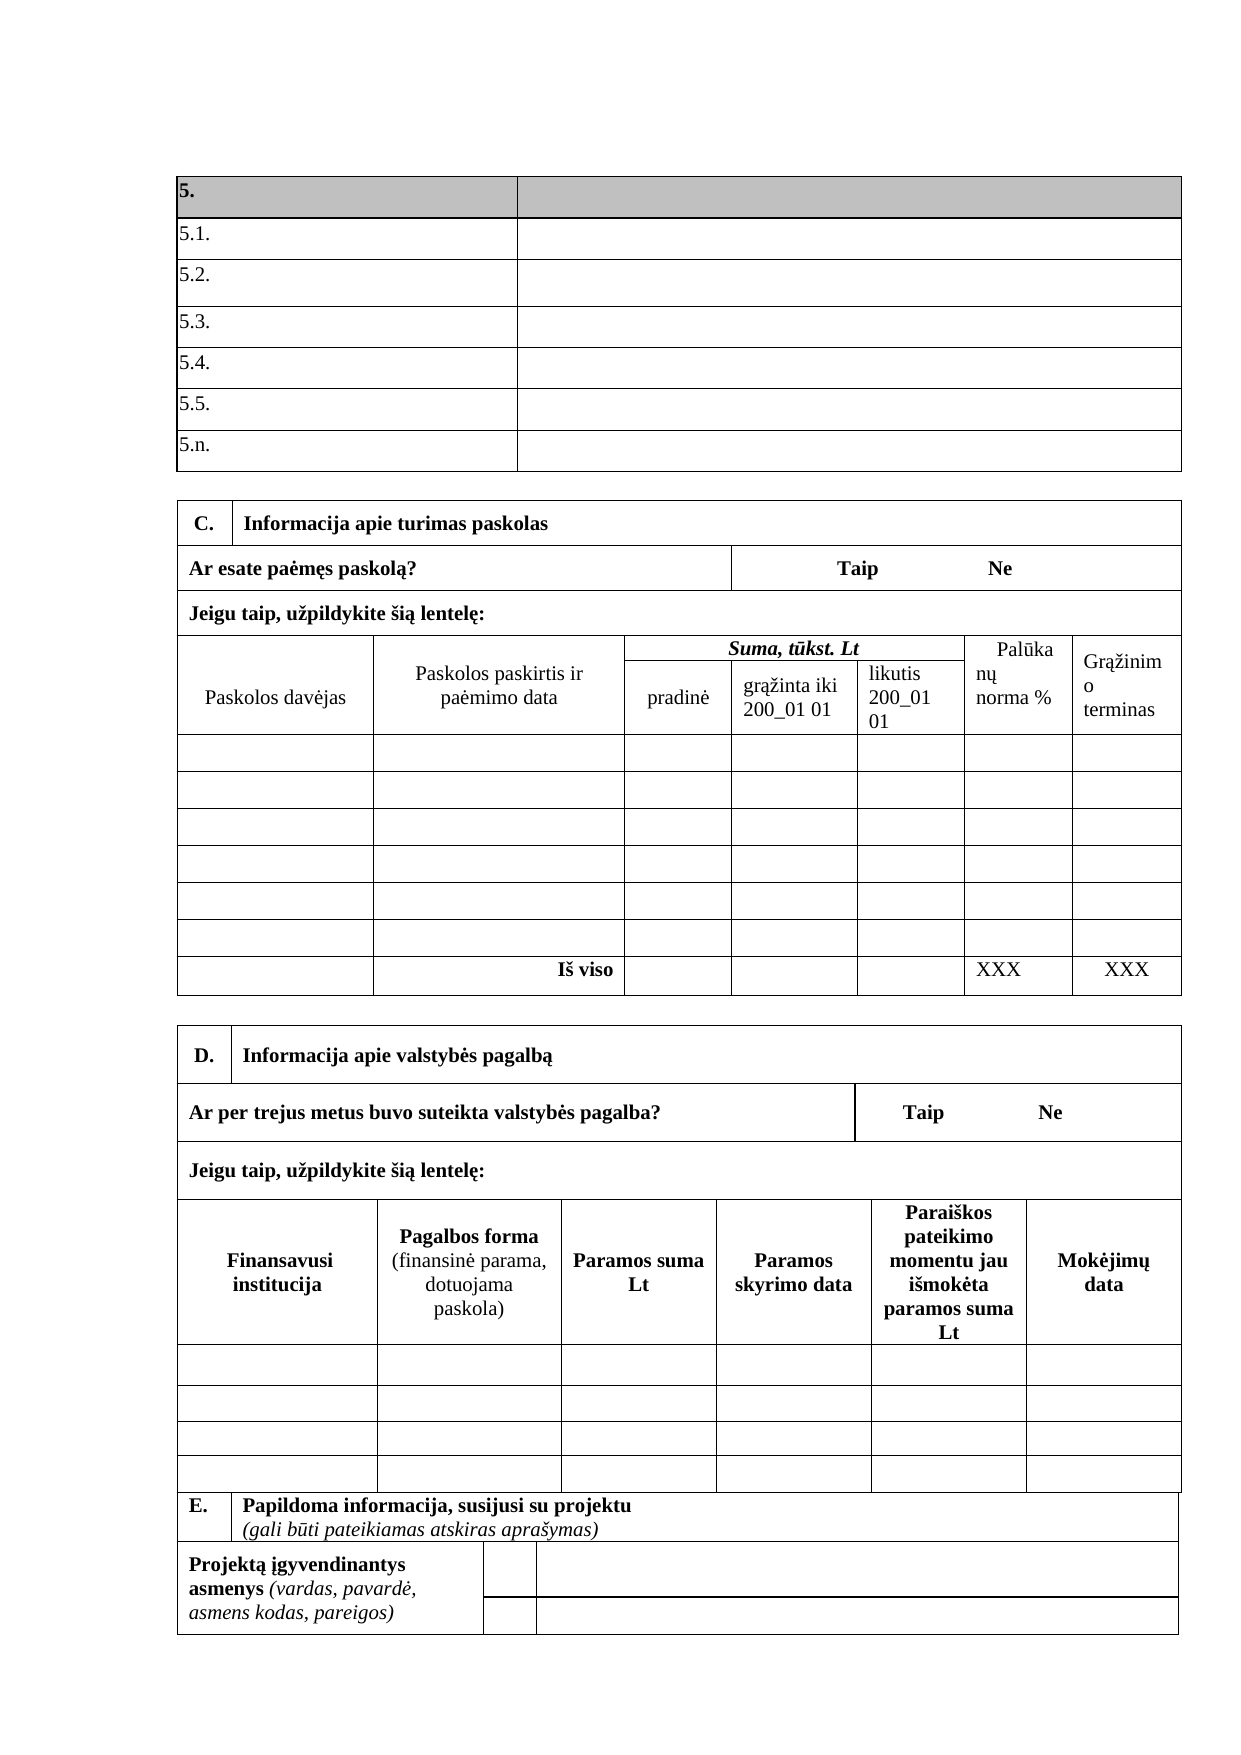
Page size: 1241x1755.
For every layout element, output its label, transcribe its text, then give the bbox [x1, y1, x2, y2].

table_cell [178, 1456, 377, 1492]
table_cell [965, 920, 1072, 956]
table_cell Suma, tūkst. Lt [625, 636, 964, 660]
table_cell pradinė [625, 661, 731, 733]
table_cell [858, 957, 964, 995]
table_cell 5.3. [178, 307, 517, 347]
table_cell [872, 1456, 1026, 1492]
table_cell [717, 1345, 871, 1385]
table_cell [484, 1542, 536, 1596]
table_cell [625, 883, 731, 919]
table_cell [625, 772, 731, 808]
table_cell 5.2. [178, 260, 517, 306]
table_cell [1027, 1386, 1181, 1421]
table_cell Paraiškos pateikimo momentu jau išmokėta paramos suma Lt [872, 1200, 1026, 1344]
table_cell [178, 883, 373, 919]
table_cell [1073, 883, 1181, 919]
table_cell [965, 735, 1072, 771]
table_cell [1027, 1422, 1181, 1455]
table_cell [625, 920, 731, 956]
table_cell [625, 846, 731, 882]
table_cell [518, 260, 1181, 306]
table_cell [378, 1345, 561, 1385]
table_cell [178, 735, 373, 771]
table_cell [872, 1422, 1026, 1455]
table_cell E. [178, 1493, 231, 1541]
table_cell [732, 883, 857, 919]
table_cell [378, 1422, 561, 1455]
table_cell 5.4. [178, 348, 517, 388]
table_header D. [178, 1026, 231, 1083]
table_cell [378, 1386, 561, 1421]
table_cell [562, 1386, 716, 1421]
table_cell [374, 735, 624, 771]
table_header C. [178, 501, 232, 545]
table_cell [178, 772, 373, 808]
table_cell Mokėjimų data [1027, 1200, 1181, 1344]
table_cell [484, 1598, 536, 1634]
table_cell [872, 1386, 1026, 1421]
table_cell [178, 920, 373, 956]
table_header [518, 177, 1181, 217]
table_cell [378, 1456, 561, 1492]
table_cell [1027, 1345, 1181, 1385]
table_cell 5.1. [178, 219, 517, 259]
table_cell [858, 735, 964, 771]
table_cell Papildoma informacija, susijusi su projektu (gali būti pateikiamas atskiras aprašymas) [232, 1493, 1178, 1541]
table_cell Ar per trejus metus buvo suteikta valstybės pagalba? [178, 1084, 854, 1141]
table_cell [1073, 809, 1181, 845]
table_cell [178, 957, 373, 995]
table_cell [537, 1598, 1178, 1634]
table_cell Paramos suma Lt [562, 1200, 716, 1344]
table_cell [1073, 735, 1181, 771]
table_cell [732, 846, 857, 882]
table_cell [374, 883, 624, 919]
table_cell [732, 809, 857, 845]
table_cell Palūkanų norma % [965, 636, 1072, 733]
table_cell 5.n. [178, 431, 517, 471]
table_cell [374, 846, 624, 882]
table_header Informacija apie turimas paskolas [233, 501, 1181, 545]
table_cell [178, 809, 373, 845]
table_cell Jeigu taip, užpildykite šią lentelę: [178, 591, 1181, 635]
table_cell [625, 735, 731, 771]
table_cell [965, 772, 1072, 808]
table_cell [965, 846, 1072, 882]
table_cell Taip Ne [732, 546, 1181, 590]
table_cell [858, 772, 964, 808]
table_cell [374, 809, 624, 845]
table_cell [374, 920, 624, 956]
table_cell Projektą įgyvendinantys asmenys (vardas, pavardė, asmens kodas, pareigos) [178, 1542, 483, 1634]
table_cell [732, 772, 857, 808]
table_cell [518, 389, 1181, 429]
table_cell [732, 920, 857, 956]
table_cell [858, 809, 964, 845]
table_cell Ar esate paėmęs paskolą? [178, 546, 731, 590]
table_cell grąžinta iki 200_01 01 [732, 661, 857, 733]
table_cell Pagalbos forma (finansinė parama, dotuojama paskola) [378, 1200, 561, 1344]
table_cell [374, 772, 624, 808]
table_cell [858, 920, 964, 956]
table_cell [562, 1345, 716, 1385]
table_cell [1073, 772, 1181, 808]
table_cell [858, 883, 964, 919]
table_cell [858, 846, 964, 882]
table_cell [537, 1542, 1178, 1596]
table_cell [562, 1456, 716, 1492]
table_cell [965, 883, 1072, 919]
table_cell [1027, 1456, 1181, 1492]
table_cell [717, 1456, 871, 1492]
table_cell [1073, 846, 1181, 882]
table_cell [872, 1345, 1026, 1385]
table_cell [178, 1386, 377, 1421]
table_cell XXX [1073, 957, 1181, 995]
table_cell [732, 735, 857, 771]
table_cell [518, 307, 1181, 347]
table_cell [1073, 920, 1181, 956]
table_cell [178, 846, 373, 882]
table_cell [518, 219, 1181, 259]
table_cell [178, 1345, 377, 1385]
table_cell Paramos skyrimo data [717, 1200, 871, 1344]
table_cell [717, 1386, 871, 1421]
table_cell [625, 957, 731, 995]
table_cell Grąžinimo terminas [1073, 636, 1181, 733]
table_header 5. [178, 177, 517, 217]
table_cell Iš viso [374, 957, 624, 995]
table_cell Jeigu taip, užpildykite šią lentelę: [178, 1142, 1181, 1198]
table_cell [562, 1422, 716, 1455]
table_cell [717, 1422, 871, 1455]
table_cell Finansavusi institucija [178, 1200, 377, 1344]
table_cell [732, 957, 857, 995]
table_cell [625, 809, 731, 845]
table_cell Paskolos paskirtis ir paėmimo data [374, 636, 624, 733]
table_cell Taip Ne [856, 1084, 1181, 1141]
table_cell XXX [965, 957, 1072, 995]
table_cell [518, 431, 1181, 471]
table_cell [965, 809, 1072, 845]
table_cell [518, 348, 1181, 388]
table_cell Paskolos davėjas [178, 636, 373, 733]
table_cell [178, 1422, 377, 1455]
table_cell 5.5. [178, 389, 517, 429]
table_header Informacija apie valstybės pagalbą [232, 1026, 1181, 1083]
table_cell likutis 200_01 01 [858, 661, 964, 733]
